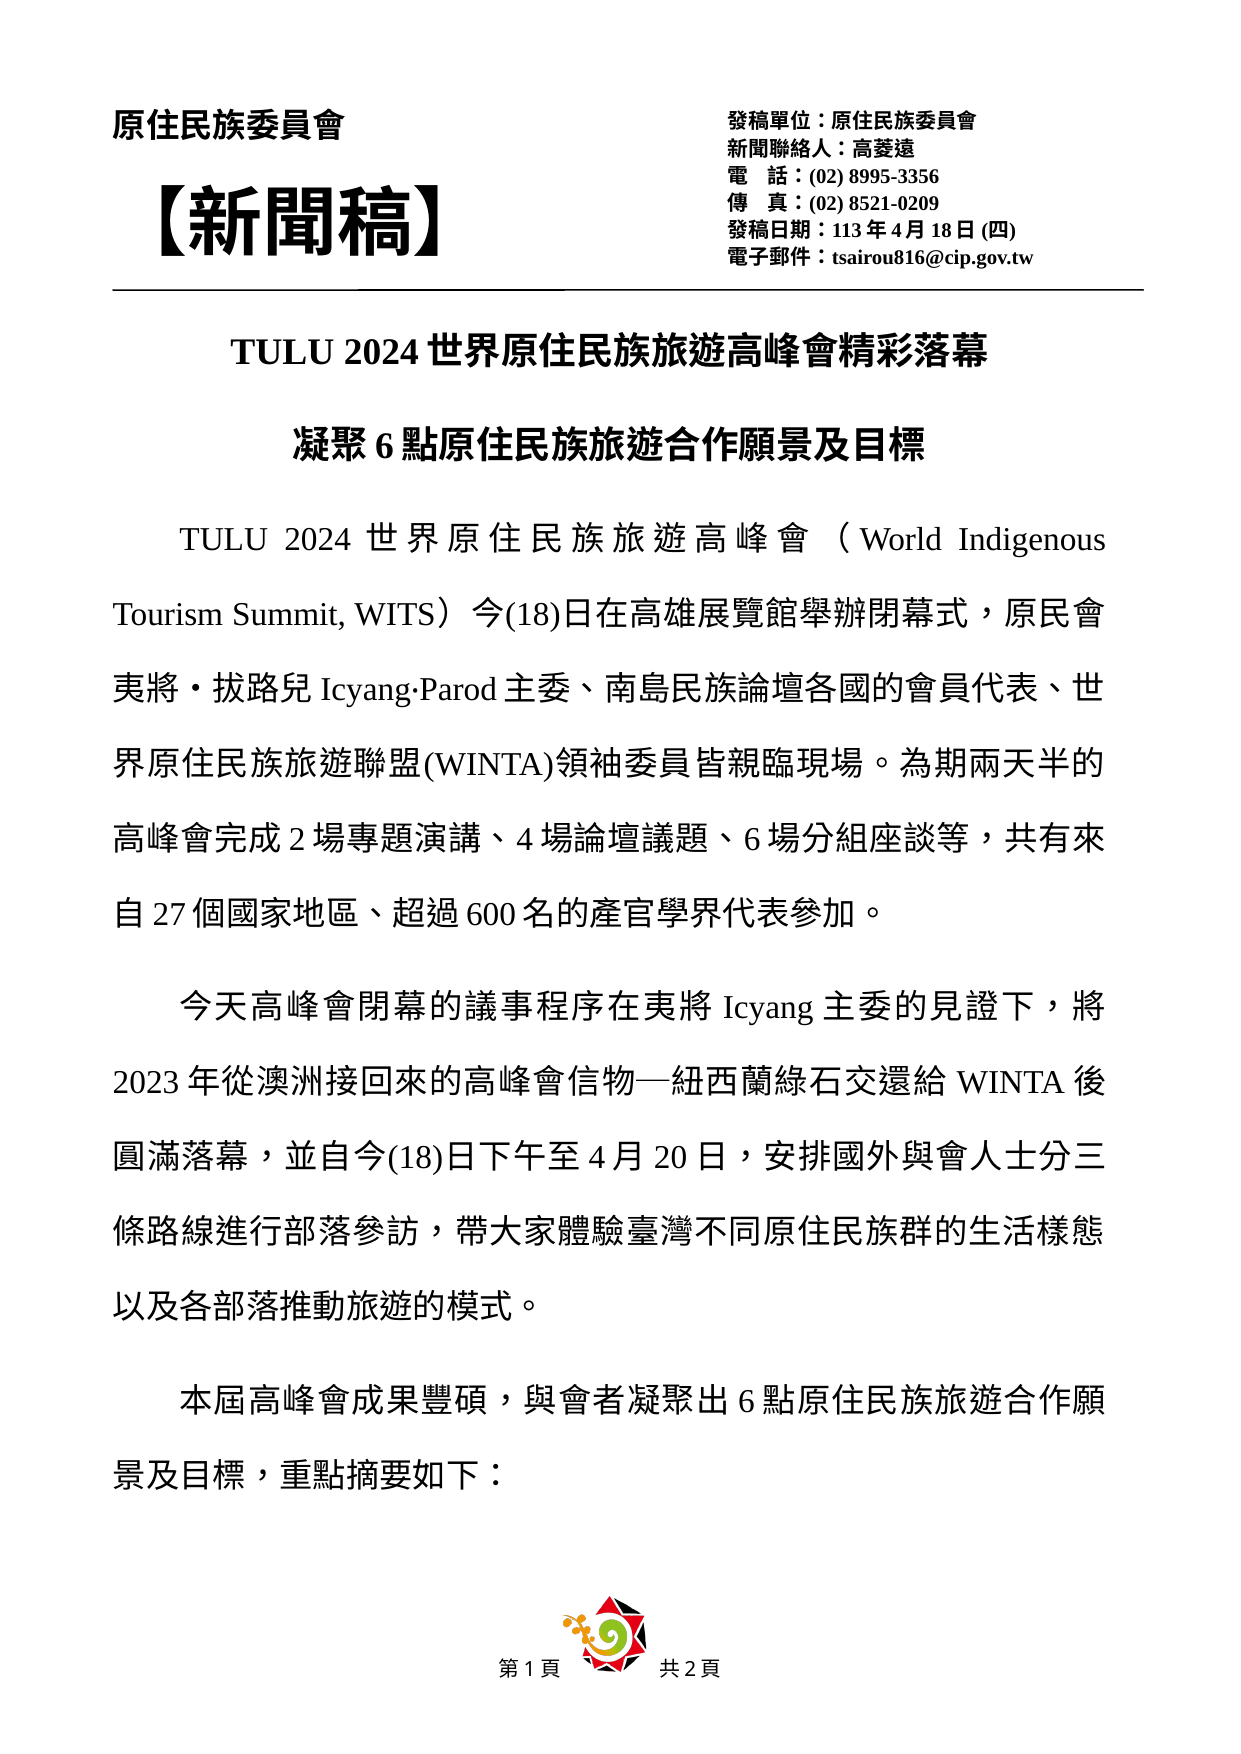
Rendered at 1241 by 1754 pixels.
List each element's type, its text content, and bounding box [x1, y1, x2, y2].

text 發稿單位：原住民族委員會 [727, 107, 1193, 134]
text 電 話：(02) 8995-3356 [727, 161, 1193, 188]
text 本屆高峰會成果豐碩，與會者凝聚出6點原住民族旅遊合作願景及目標，重點摘要如下： [112, 1361, 1106, 1511]
text TULU 2024世界原住民族旅遊高峰會精彩落幕 [112, 311, 1106, 386]
picture [560, 1596, 659, 1677]
text 凝聚6點原住民族旅遊合作願景及目標 [112, 404, 1106, 479]
text 【新聞稿】 [112, 161, 1106, 273]
text 發稿日期：113年4月18日 (四) [727, 216, 1193, 243]
text 電子郵件：tsairou816@cip.gov.tw [727, 243, 1193, 270]
text 原住民族委員會 [112, 86, 1106, 161]
text TULU 2024世界原住民族旅遊高峰會（World Indigenous Tourism Summit, WITS）今(18)日在高雄展覽館舉辦閉幕式，原民會夷將‧拔路兒Icyang‧Parod主委、南島民族論壇各國的會員代表、世界原住民族旅遊聯盟(WINTA)領袖委員皆親臨現場。為期兩天半的高峰會完成2場專題演講、4場論壇議題、6場分組座談等，共有來自27個國家地區、超過600名的產官學界代表參加。 [112, 498, 1106, 948]
text 傳 真：(02) 8521-0209 [727, 188, 1193, 216]
text 今天高峰會閉幕的議事程序在夷將Icyang主委的見證下，將2023年從澳洲接回來的高峰會信物─紐西蘭綠石交還給WINTA後圓滿落幕，並自今(18)日下午至4月20日，安排國外與會人士分三條路線進行部落參訪，帶大家體驗臺灣不同原住民族群的生活樣態，以及各部落推動旅遊的模式。 [112, 967, 1106, 1342]
text 新聞聯絡人：高菱遠 [727, 134, 1193, 161]
